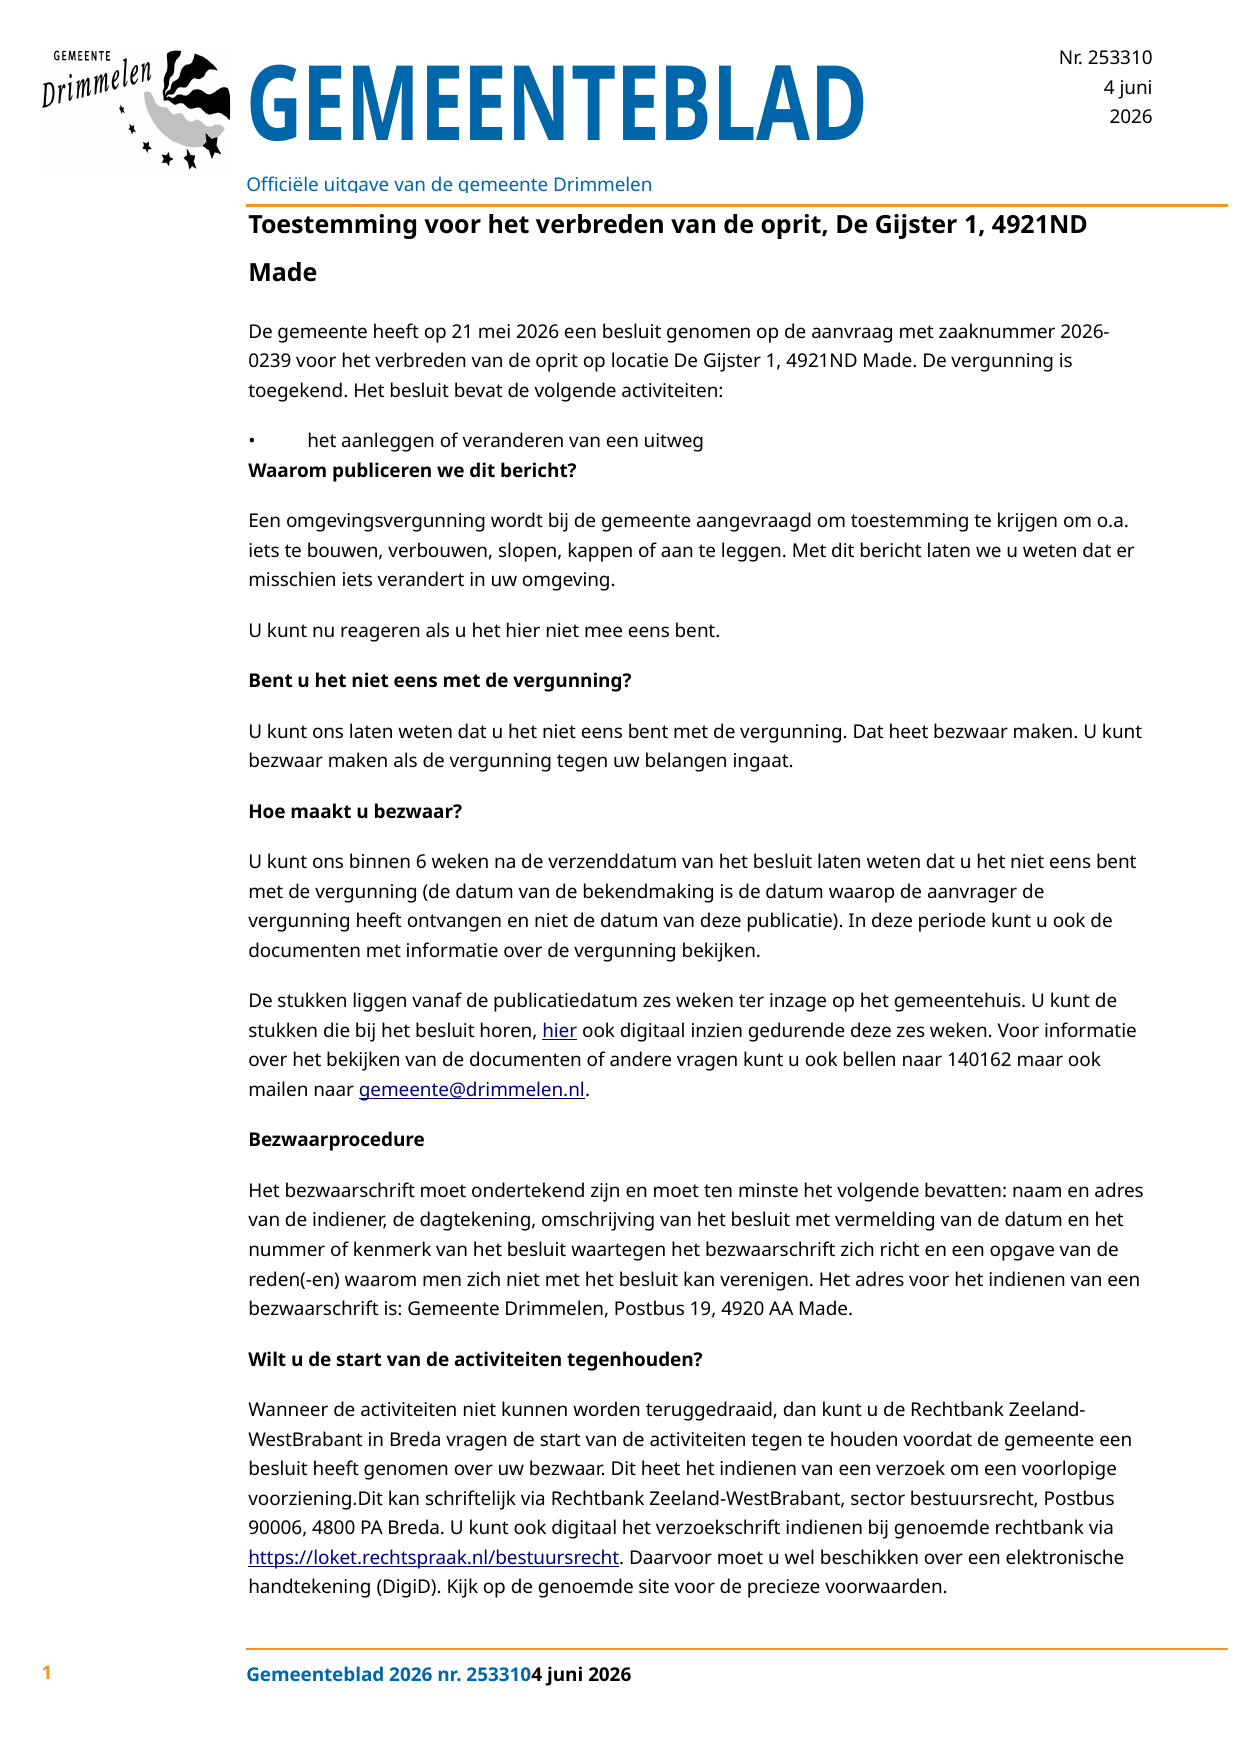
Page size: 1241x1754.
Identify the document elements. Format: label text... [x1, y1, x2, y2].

text Wanneer de activiteiten niet kunnen worden teruggedraaid, dan kunt u de Rechtbank Zeeland-WestBrabant in Breda vragen de start van de activiteiten tegen te houden voordat de gemeente een besluit heeft genomen over uw bezwaar. Dit heet het indienen van een verzoek om een voorlopige voorziening.Dit kan schriftelijk via Rechtbank Zeeland-WestBrabant, sector bestuursrecht, Postbus 90006, 4800 PA Breda. U kunt ook digitaal het verzoekschrift indienen bij genoemde rechtbank via https://loket.rechtspraak.nl/bestuursrecht. Daarvoor moet u wel beschikken over een elektronische handtekening (DigiD). Kijk op de genoemde site voor de precieze voorwaarden. [248, 1396, 1152, 1599]
text Bezwaarprocedure [248, 1127, 1152, 1152]
text Het bezwaarschrift moet ondertekend zijn en moet ten minste het volgende bevatten: naam en adres van de indiener, de dagtekening, omschrijving van het besluit met vermelding van de datum en het nummer of kenmerk van het besluit waartegen het bezwaarschrift zich richt en een opgave van de reden(-en) waarom men zich niet met het besluit kan verenigen. Het adres voor het indienen van een bezwaarschrift is: Gemeente Drimmelen, Postbus 19, 4920 AA Made. [248, 1177, 1152, 1321]
text Wilt u de start van de activiteiten tegenhouden? [248, 1346, 1152, 1372]
text Waarom publiceren we dit bericht? [248, 457, 1152, 483]
picture [41, 47, 231, 172]
list het aanleggen of veranderen van een uitweg [248, 427, 1152, 453]
text U kunt ons binnen 6 weken na de verzenddatum van het besluit laten weten dat u het niet eens bent met de vergunning (de datum van de bekendmaking is de datum waarop de aanvrager de vergunning heeft ontvangen en niet de datum van deze publicatie). In deze periode kunt u ook de documenten met informatie over de vergunning bekijken. [248, 848, 1152, 963]
text Bent u het niet eens met de vergunning? [248, 667, 1152, 693]
text De gemeente heeft op 21 mei 2026 een besluit genomen op de aanvraag met zaaknummer 2026-0239 voor het verbreden van de oprit op locatie De Gijster 1, 4921ND Made. De vergunning is toegekend. Het besluit bevat de volgende activiteiten: [248, 318, 1152, 403]
text U kunt ons laten weten dat u het niet eens bent met de vergunning. Dat heet bezwaar maken. U kunt bezwaar maken als de vergunning tegen uw belangen ingaat. [248, 718, 1152, 773]
text Hoe maakt u bezwaar? [248, 798, 1152, 824]
text De stukken liggen vanaf de publicatiedatum zes weken ter inzage op het gemeentehuis. U kunt de stukken die bij het besluit horen, hier ook digitaal inzien gedurende deze zes weken. Voor informatie over het bekijken van de documenten of andere vragen kunt u ook bellen naar 140162 maar ook mailen naar gemeente@drimmelen.nl. [248, 987, 1152, 1102]
text Toestemming voor het verbreden van de oprit, De Gijster 1, 4921ND Made [248, 207, 1152, 288]
text U kunt nu reageren als u het hier niet mee eens bent. [248, 617, 1152, 643]
text Een omgevingsvergunning wordt bij de gemeente aangevraagd om toestemming te krijgen om o.a. iets te bouwen, verbouwen, slopen, kappen of aan te leggen. Met dit bericht laten we u weten dat er misschien iets verandert in uw omgeving. [248, 507, 1152, 592]
